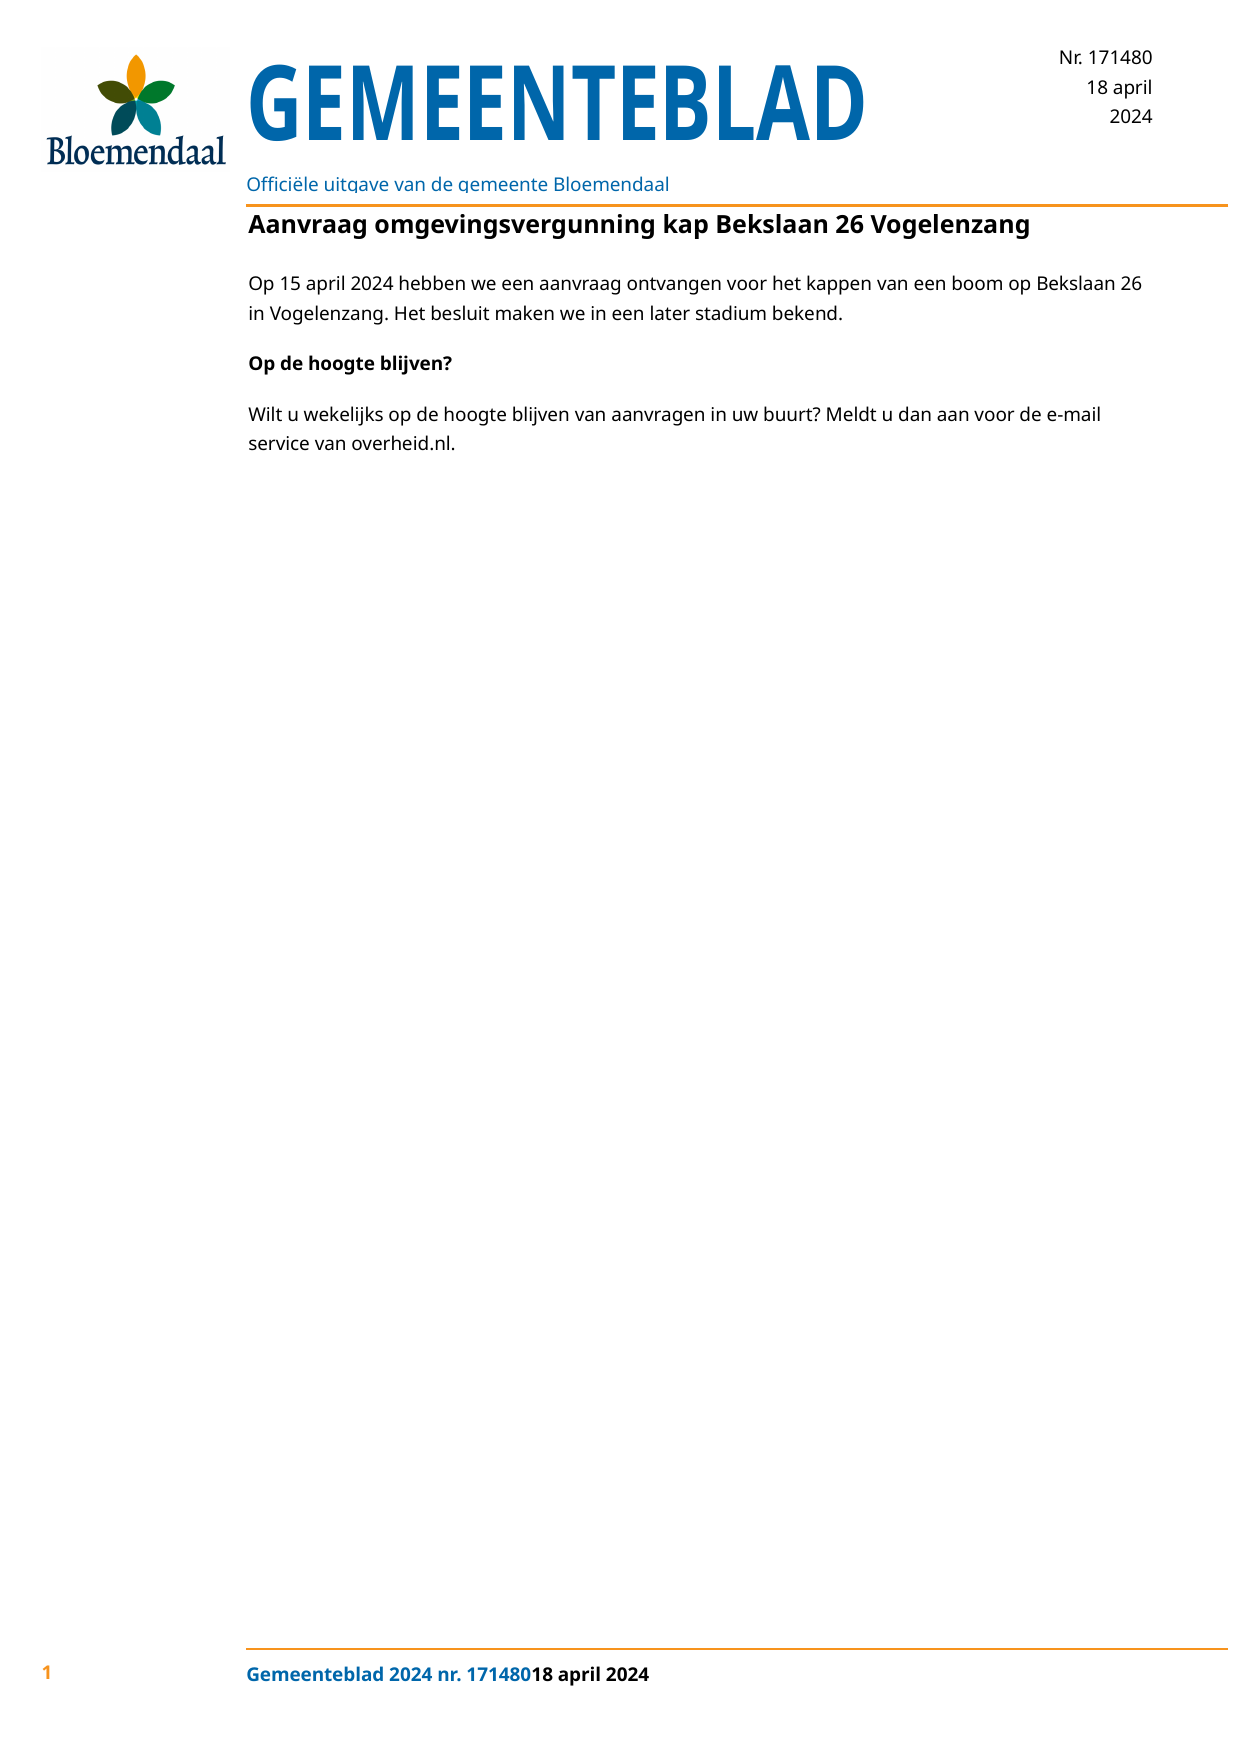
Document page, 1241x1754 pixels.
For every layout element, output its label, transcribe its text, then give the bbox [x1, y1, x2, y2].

text Op de hoogte blijven? [248, 350, 1152, 376]
text Wilt u wekelijks op de hoogte blijven van aanvragen in uw buurt? Meldt u dan aan voor de e-mail service van overheid.nl. [248, 401, 1152, 456]
text Aanvraag omgevingsvergunning kap Bekslaan 26 Vogelenzang [248, 207, 1152, 241]
picture [41, 47, 231, 172]
text Op 15 april 2024 hebben we een aanvraag ontvangen voor het kappen van een boom op Bekslaan 26 in Vogelenzang. Het besluit maken we in een later stadium bekend. [248, 270, 1152, 326]
